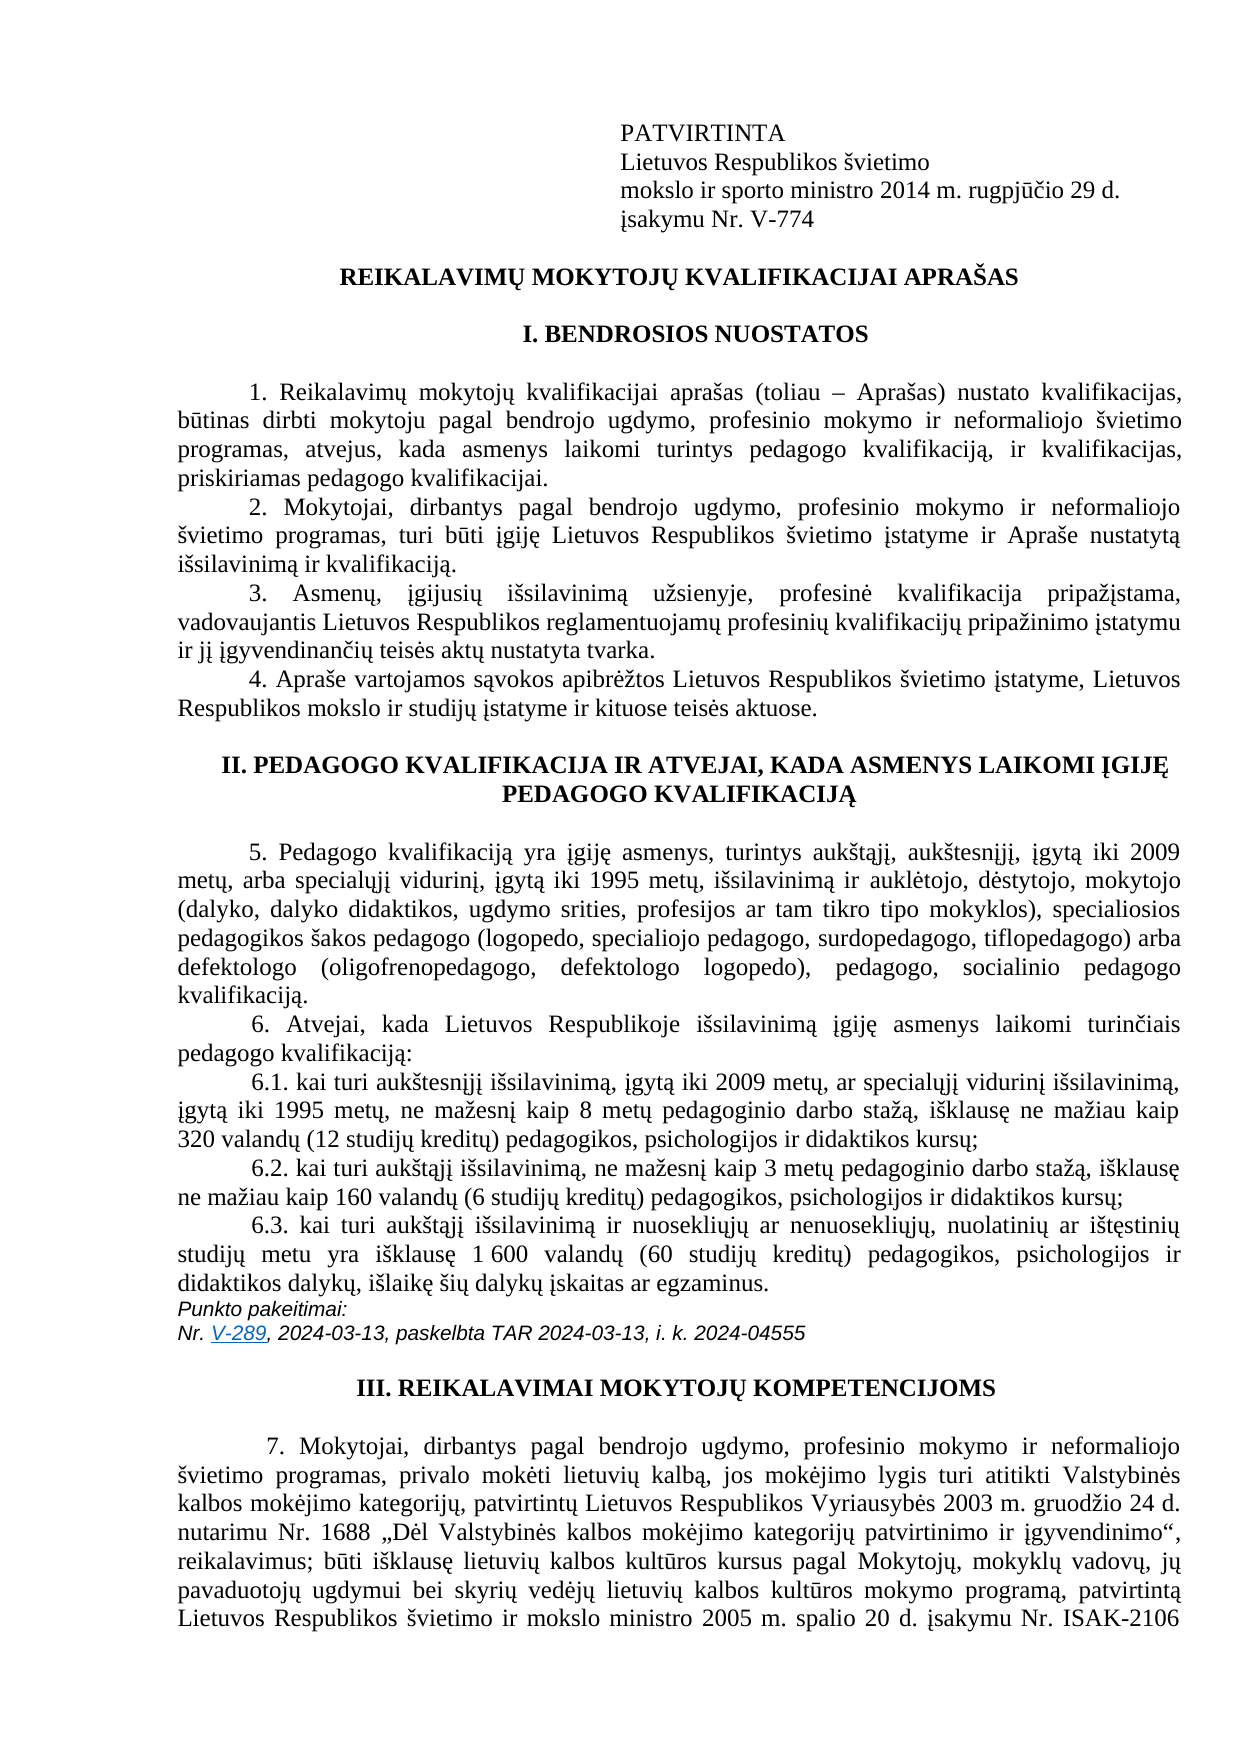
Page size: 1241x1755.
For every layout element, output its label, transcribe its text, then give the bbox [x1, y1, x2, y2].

text 3. Asmenų, įgijusių išsilavinimą užsienyje, profesinė kvalifikacija pripažįstama, vadovaujantis Lietuvos Respublikos reglamentuojamų profesinių kvalifikacijų pripažinimo įstatymu ir jį įgyvendinančių teisės aktų nustatyta tvarka. [177, 578, 1181, 664]
text 2. Mokytojai, dirbantys pagal bendrojo ugdymo, profesinio mokymo ir neformaliojo švietimo programas, turi būti įgiję Lietuvos Respublikos švietimo įstatyme ir Apraše nustatytą išsilavinimą ir kvalifikaciją. [177, 492, 1181, 578]
text Nr. V-289, 2024-03-13, paskelbta TAR 2024-03-13, i. k. 2024-04555 [177, 1321, 1181, 1345]
text II. PEDAGOGO KVALIFIKACIJA IR ATVEJAI, KADA ASMENYS LAIKOMI ĮGIJĘ PEDAGOGO KVALIFIKACIJĄ [177, 751, 1181, 808]
text 6.2. kai turi aukštąjį išsilavinimą, ne mažesnį kaip 3 metų pedagoginio darbo stažą, išklausę ne mažiau kaip 160 valandų (6 studijų kreditų) pedagogikos, psichologijos ir didaktikos kursų; [177, 1153, 1181, 1211]
text 6.1. kai turi aukštesnįjį išsilavinimą, įgytą iki 2009 metų, ar specialųjį vidurinį išsilavinimą, įgytą iki 1995 metų, ne mažesnį kaip 8 metų pedagoginio darbo stažą, išklausę ne mažiau kaip 320 valandų (12 studijų kreditų) pedagogikos, psichologijos ir didaktikos kursų; [177, 1067, 1181, 1153]
text 5. Pedagogo kvalifikaciją yra įgiję asmenys, turintys aukštąjį, aukštesnįjį, įgytą iki 2009 metų, arba specialųjį vidurinį, įgytą iki 1995 metų, išsilavinimą ir auklėtojo, dėstytojo, mokytojo (dalyko, dalyko didaktikos, ugdymo srities, profesijos ar tam tikro tipo mokyklos), specialiosios pedagogikos šakos pedagogo (logopedo, specialiojo pedagogo, surdopedagogo, tiflopedagogo) arba defektologo (oligofrenopedagogo, defektologo logopedo), pedagogo, socialinio pedagogo kvalifikaciją. [177, 837, 1181, 1009]
text III. REIKALAVIMAI MOKYTOJŲ KOMPETENCIJOMS [177, 1373, 1181, 1402]
text I. BENDROSIOS NUOSTATOS [177, 319, 1181, 348]
text 1. Reikalavimų mokytojų kvalifikacijai aprašas (toliau – Aprašas) nustato kvalifikacijas, būtinas dirbti mokytoju pagal bendrojo ugdymo, profesinio mokymo ir neformaliojo švietimo programas, atvejus, kada asmenys laikomi turintys pedagogo kvalifikaciją, ir kvalifikacijas, priskiriamas pedagogo kvalifikacijai. [177, 377, 1183, 492]
text mokslo ir sporto ministro 2014 m. rugpjūčio 29 d. [177, 176, 1181, 204]
text 6.3. kai turi aukštąjį išsilavinimą ir nuosekliųjų ar nenuosekliųjų, nuolatinių ar ištęstinių studijų metu yra išklausę 1 600 valandų (60 studijų kreditų) pedagogikos, psichologijos ir didaktikos dalykų, išlaikę šių dalykų įskaitas ar egzaminus. [177, 1211, 1181, 1297]
text 4. Apraše vartojamos sąvokos apibrėžtos Lietuvos Respublikos švietimo įstatyme, Lietuvos Respublikos mokslo ir studijų įstatyme ir kituose teisės aktuose. [177, 664, 1181, 722]
text įsakymu Nr. V-774 [177, 204, 1181, 233]
text 7. Mokytojai, dirbantys pagal bendrojo ugdymo, profesinio mokymo ir neformaliojo švietimo programas, privalo mokėti lietuvių kalbą, jos mokėjimo lygis turi atitikti Valstybinės kalbos mokėjimo kategorijų, patvirtintų Lietuvos Respublikos Vyriausybės 2003 m. gruodžio 24 d. nutarimu Nr. 1688 „Dėl Valstybinės kalbos mokėjimo kategorijų patvirtinimo ir įgyvendinimo“, reikalavimus; būti išklausę lietuvių kalbos kultūros kursus pagal Mokytojų, mokyklų vadovų, jų pavaduotojų ugdymui bei skyrių vedėjų lietuvių kalbos kultūros mokymo programą, patvirtintą Lietuvos Respublikos švietimo ir mokslo ministro 2005 m. spalio 20 d. įsakymu Nr. ISAK-2106 [177, 1431, 1181, 1632]
text Lietuvos Respublikos švietimo [177, 147, 1181, 176]
text REIKALAVIMŲ MOKYTOJŲ KVALIFIKACIJai APRAŠAS [177, 262, 1181, 291]
text PATVIRTINTA [177, 118, 1181, 147]
text 6. Atvejai, kada Lietuvos Respublikoje išsilavinimą įgiję asmenys laikomi turinčiais pedagogo kvalifikaciją: [177, 1009, 1181, 1067]
text Punkto pakeitimai: [177, 1297, 1181, 1321]
